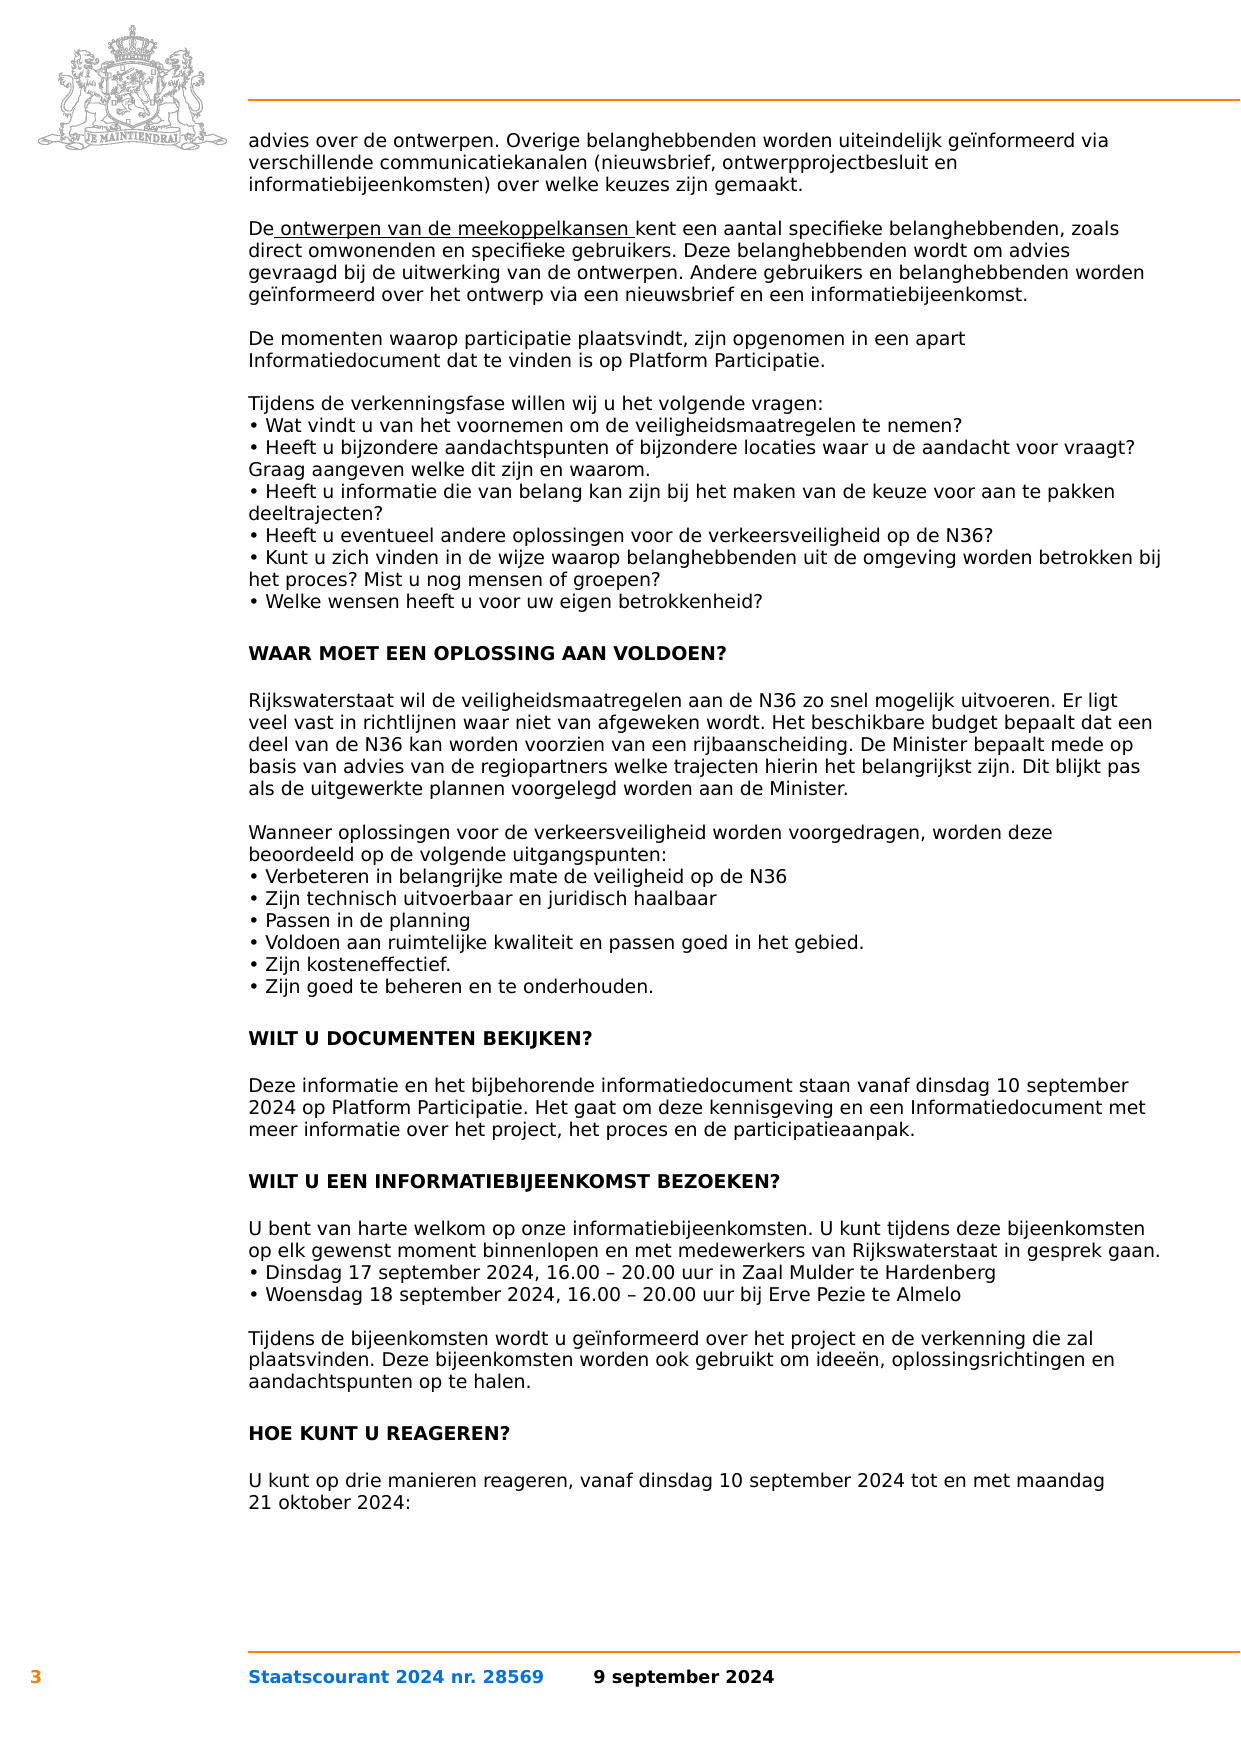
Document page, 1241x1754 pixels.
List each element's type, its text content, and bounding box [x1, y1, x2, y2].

text • Heeft u eventueel andere oplossingen voor de verkeersveiligheid op de N36? [248, 525, 1163, 547]
text Wanneer oplossingen voor de verkeersveiligheid worden voorgedragen, worden deze beoordeeld op de volgende uitgangspunten: [248, 822, 1163, 866]
text • Verbeteren in belangrijke mate de veiligheid op de N36 [248, 866, 1163, 888]
subtitle HOE KUNT U REAGEREN? [248, 1423, 1163, 1445]
text • Zijn kosteneffectief. [248, 954, 1163, 976]
text • Heeft u informatie die van belang kan zijn bij het maken van de keuze voor aan te pakken deeltrajecten? [248, 481, 1163, 525]
text • Kunt u zich vinden in de wijze waarop belanghebbenden uit de omgeving worden betrokken bij het proces? Mist u nog mensen of groepen? [248, 547, 1163, 591]
text De ontwerpen van de meekoppelkansen kent een aantal specifieke belanghebbenden, zoals direct omwonenden en specifieke gebruikers. Deze belanghebbenden wordt om advies gevraagd bij de uitwerking van de ontwerpen. Andere gebruikers en belanghebbenden worden geïnformeerd over het ontwerp via een nieuwsbrief en een informatiebijeenkomst. [248, 218, 1163, 306]
text U kunt op drie manieren reageren, vanaf dinsdag 10 september 2024 tot en met maandag 21 oktober 2024: [248, 1470, 1163, 1514]
text U bent van harte welkom op onze informatiebijeenkomsten. U kunt tijdens deze bijeenkomsten op elk gewenst moment binnenlopen en met medewerkers van Rijkswaterstaat in gesprek gaan. [248, 1218, 1163, 1262]
picture [38, 25, 227, 150]
text De momenten waarop participatie plaatsvindt, zijn opgenomen in een apart Informatiedocument dat te vinden is op Platform Participatie. [248, 327, 1163, 371]
subtitle WILT U EEN INFORMATIEBIJEENKOMST BEZOEKEN? [248, 1171, 1163, 1193]
text • Passen in de planning [248, 910, 1163, 932]
text • Voldoen aan ruimtelijke kwaliteit en passen goed in het gebied. [248, 932, 1163, 954]
text Deze informatie en het bijbehorende informatiedocument staan vanaf dinsdag 10 september 2024 op Platform Participatie. Het gaat om deze kennisgeving en een Informatiedocument met meer informatie over het project, het proces en de participatieaanpak. [248, 1075, 1163, 1141]
text Tijdens de bijeenkomsten wordt u geïnformeerd over het project en de verkenning die zal plaatsvinden. Deze bijeenkomsten worden ook gebruikt om ideeën, oplossingsrichtingen en aandachtspunten op te halen. [248, 1327, 1163, 1393]
text • Zijn technisch uitvoerbaar en juridisch haalbaar [248, 888, 1163, 910]
text • Heeft u bijzondere aandachtspunten of bijzondere locaties waar u de aandacht voor vraagt? Graag aangeven welke dit zijn en waarom. [248, 437, 1163, 481]
subtitle WILT U DOCUMENTEN BEKIJKEN? [248, 1028, 1163, 1050]
text advies over de ontwerpen. Overige belanghebbenden worden uiteindelijk geïnformeerd via verschillende communicatiekanalen (nieuwsbrief, ontwerpprojectbesluit en informatiebijeenkomsten) over welke keuzes zijn gemaakt. [248, 130, 1163, 196]
text • Woensdag 18 september 2024, 16.00 – 20.00 uur bij Erve Pezie te Almelo [248, 1283, 1163, 1306]
text • Wat vindt u van het voornemen om de veiligheidsmaatregelen te nemen? [248, 415, 1163, 437]
text Tijdens de verkenningsfase willen wij u het volgende vragen: [248, 393, 1163, 415]
subtitle WAAR MOET EEN OPLOSSING AAN VOLDOEN? [248, 643, 1163, 665]
text • Dinsdag 17 september 2024, 16.00 – 20.00 uur in Zaal Mulder te Hardenberg [248, 1262, 1163, 1283]
text • Zijn goed te beheren en te onderhouden. [248, 976, 1163, 998]
text • Welke wensen heeft u voor uw eigen betrokkenheid? [248, 591, 1163, 613]
text Rijkswaterstaat wil de veiligheidsmaatregelen aan de N36 zo snel mogelijk uitvoeren. Er ligt veel vast in richtlijnen waar niet van afgeweken wordt. Het beschikbare budget bepaalt dat een deel van de N36 kan worden voorzien van een rijbaanscheiding. De Minister bepaalt mede op basis van advies van de regiopartners welke trajecten hierin het belangrijkst zijn. Dit blijkt pas als de uitgewerkte plannen voorgelegd worden aan de Minister. [248, 690, 1163, 800]
